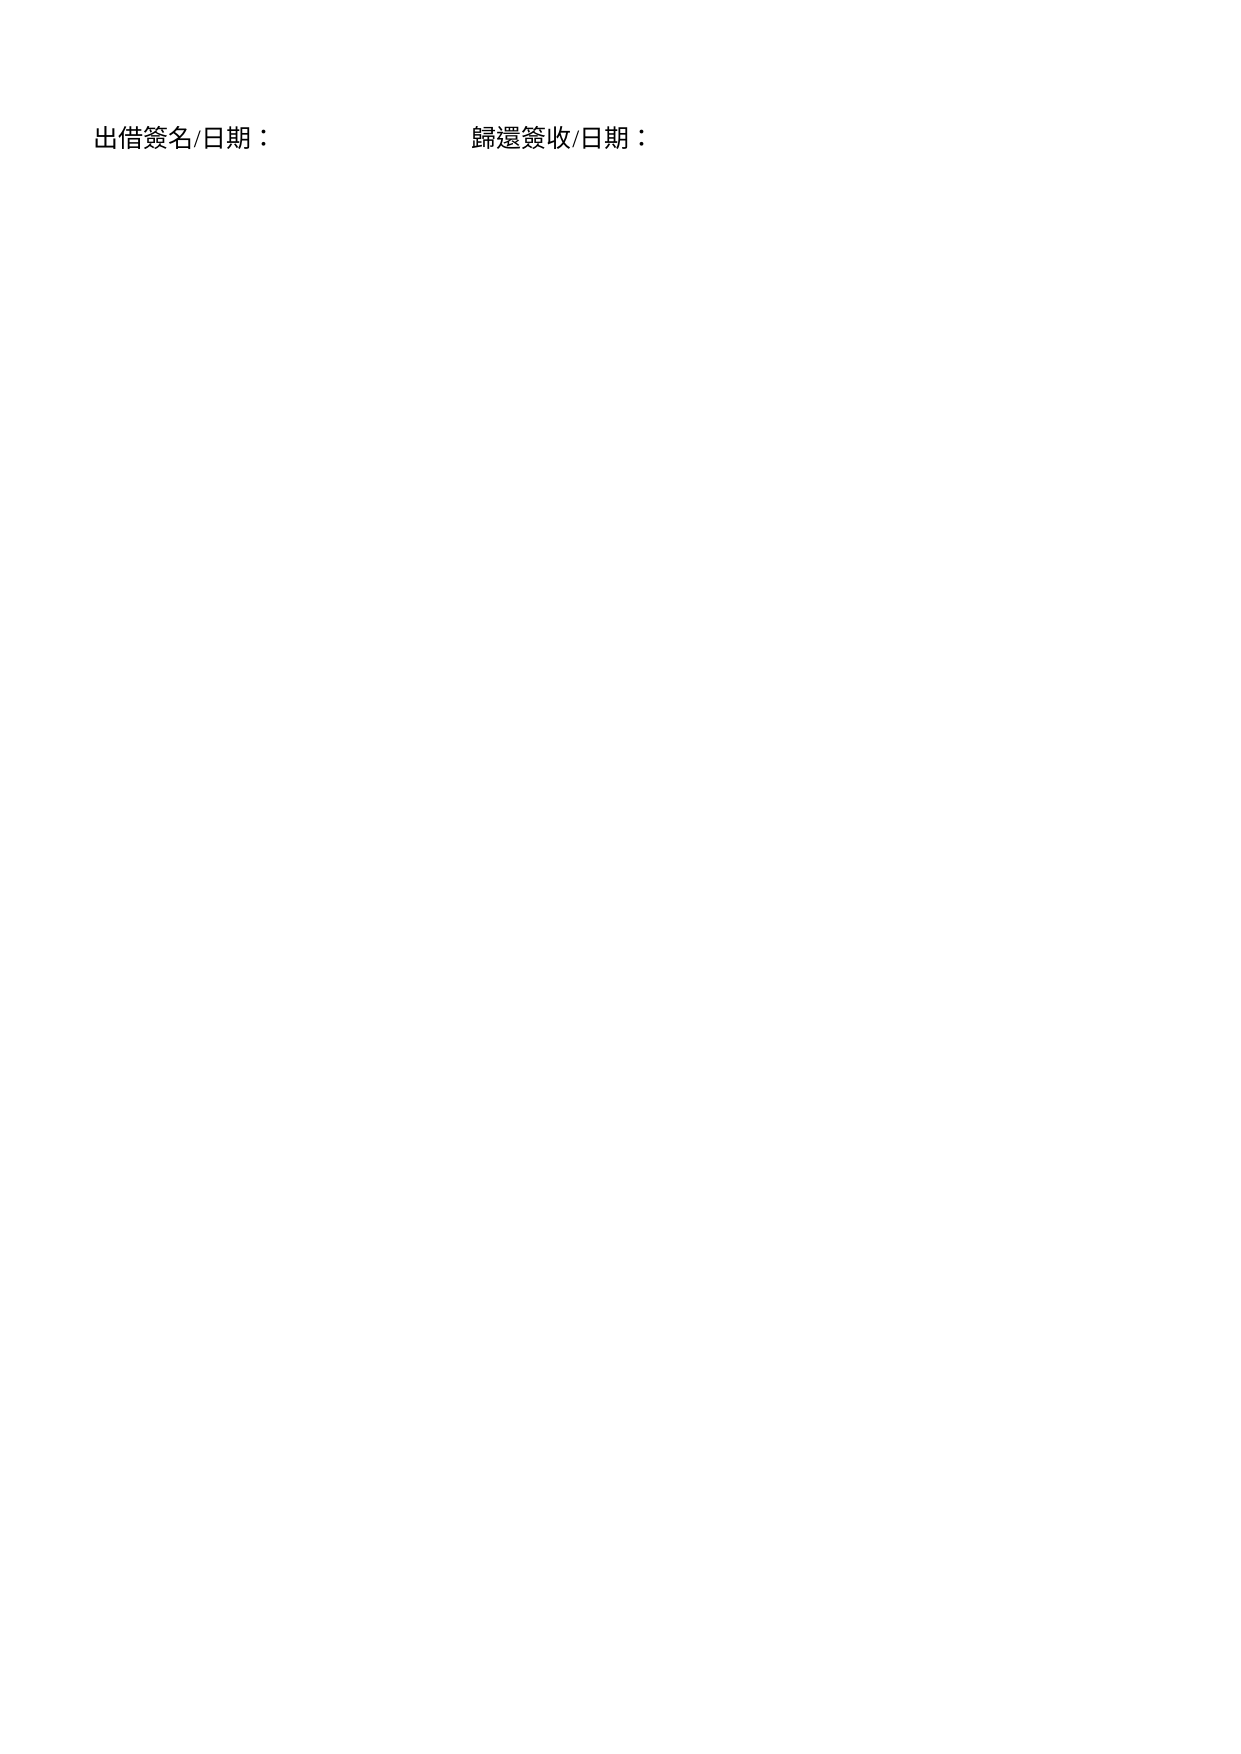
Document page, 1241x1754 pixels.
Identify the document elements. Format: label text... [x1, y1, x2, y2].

text 出借簽名/日期： 歸還簽收/日期： [94, 118, 1156, 154]
